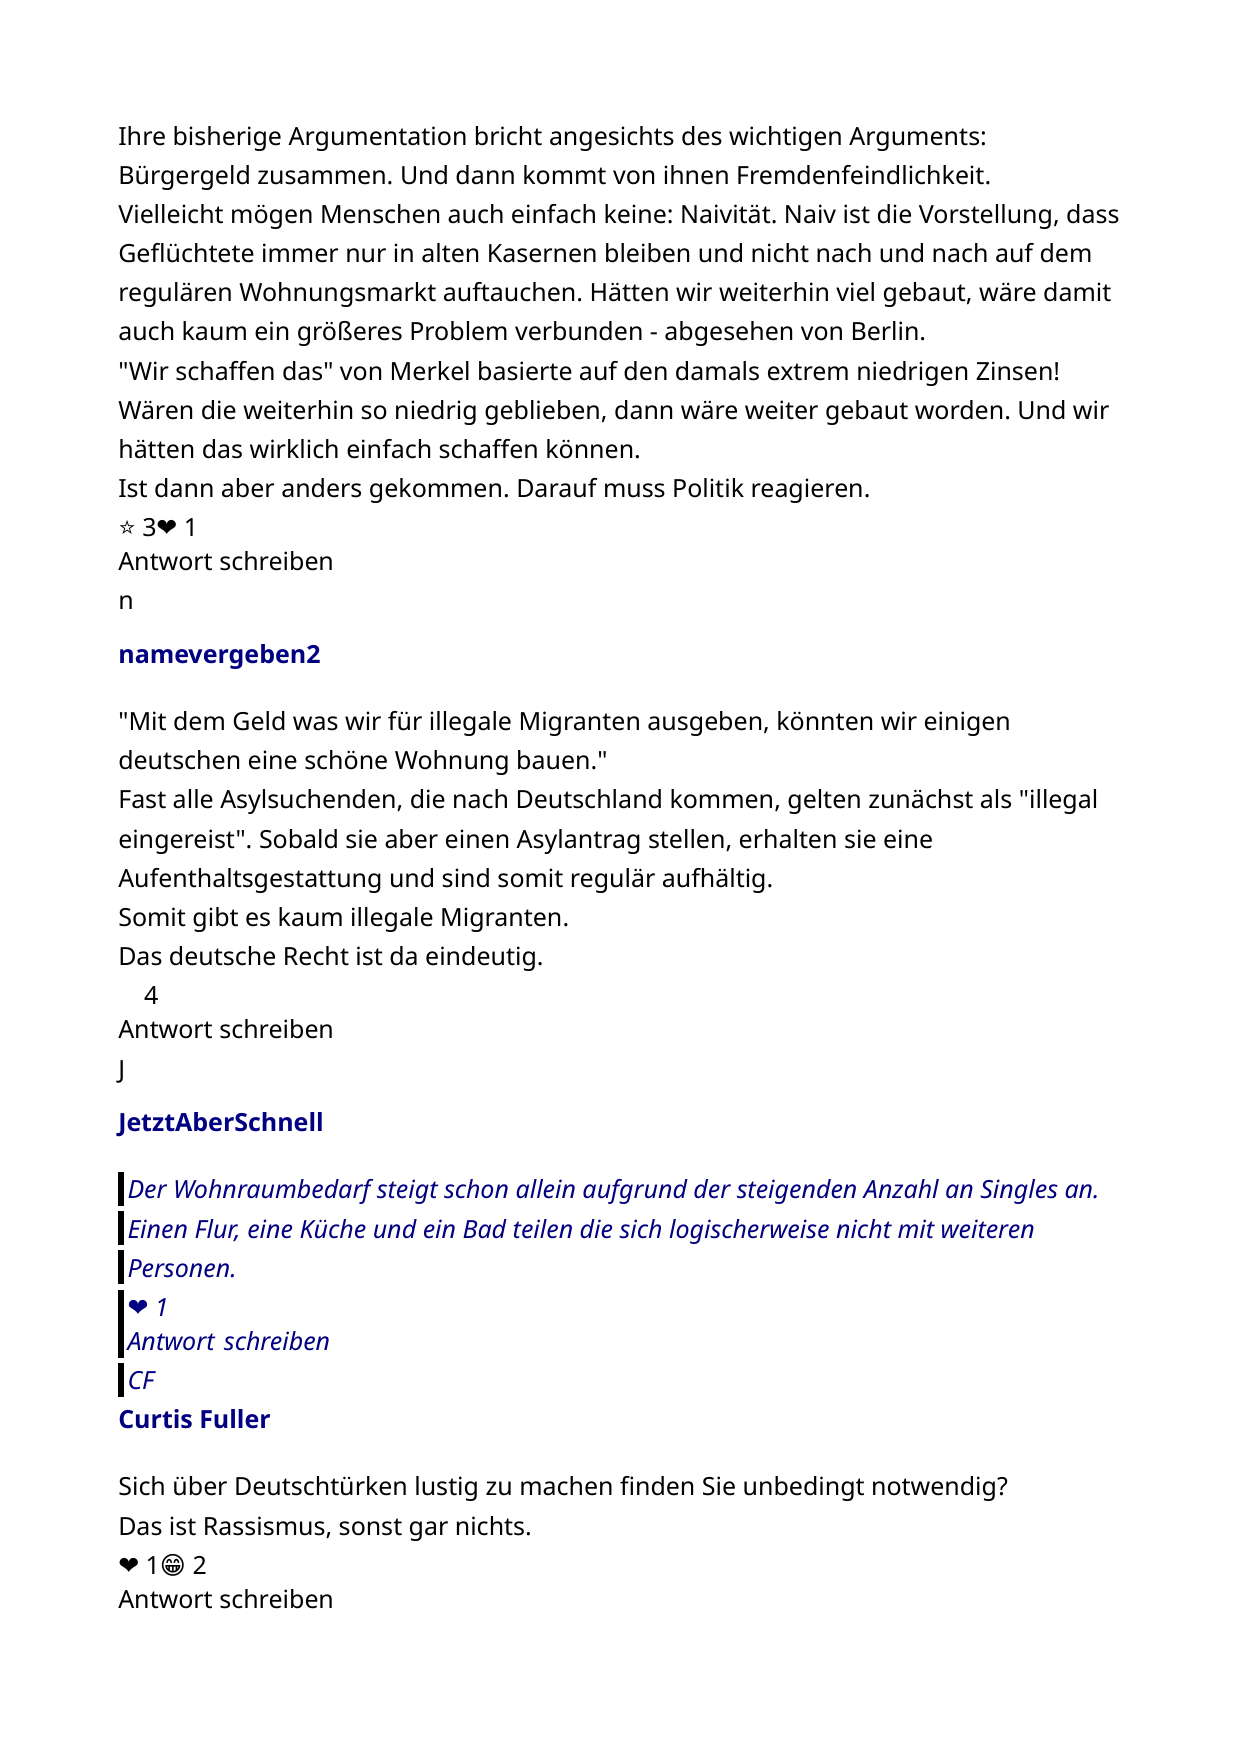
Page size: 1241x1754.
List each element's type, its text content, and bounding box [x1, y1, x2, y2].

text Antwort schreiben [118, 544, 1122, 578]
text 🤨 4 [118, 978, 1122, 1012]
text Das deutsche Recht ist da eindeutig. [118, 939, 1122, 973]
text "Wir schaffen das" von Merkel basierte auf den damals extrem niedrigen Zinsen! Wären die weiterhin so niedrig geblieben, dann wäre weiter gebaut worden. Und wir hätten das wirklich einfach schaffen können. [118, 353, 1122, 466]
text Antwort schreiben [118, 1581, 1122, 1616]
text Fast alle Asylsuchenden, die nach Deutschland kommen, gelten zunächst als "illegal eingereist". Sobald sie aber einen Asylantrag stellen, erhalten sie eine Aufenthaltsgestattung und sind somit regulär aufhältig. [118, 782, 1122, 894]
text CF [124, 1363, 1122, 1397]
text Vielleicht mögen Menschen auch einfach keine: Naivität. Naiv ist die Vorstellung, dass Geflüchtete immer nur in alten Kasernen bleiben und nicht nach und nach auf dem regulären Wohnungsmarkt auftauchen. Hätten wir weiterhin viel gebaut, wäre damit auch kaum ein größeres Problem verbunden - abgesehen von Berlin. [118, 196, 1122, 348]
text Antwort schreiben [124, 1324, 1122, 1358]
text "Mit dem Geld was wir für illegale Migranten ausgeben, könnten wir einigen deutschen eine schöne Wohnung bauen." [118, 704, 1122, 777]
text Antwort schreiben [118, 1012, 1122, 1046]
text Das ist Rassismus, sonst gar nichts. [118, 1508, 1122, 1542]
text Ist dann aber anders gekommen. Darauf muss Politik reagieren. [118, 471, 1122, 505]
subtitle JetztAberSchnell [118, 1105, 1122, 1139]
text J [118, 1051, 1122, 1085]
text ❤️ 1 [118, 1289, 1122, 1324]
text Der Wohnraumbedarf steigt schon allein aufgrund der steigenden Anzahl an Singles an. Einen Flur, eine Küche und ein Bad teilen die sich logischerweise nicht mit weiteren Personen. [118, 1172, 1122, 1284]
text ❤️ 1😁 2 [118, 1547, 1122, 1581]
subtitle namevergeben2 [118, 637, 1122, 671]
text Somit gibt es kaum illegale Migranten. [118, 900, 1122, 934]
subtitle Curtis Fuller [118, 1402, 1122, 1436]
text ⭐️ 3❤️ 1 [118, 510, 1122, 544]
text Ihre bisherige Argumentation bricht angesichts des wichtigen Arguments: Bürgergeld zusammen. Und dann kommt von ihnen Fremdenfeindlichkeit. [118, 118, 1122, 191]
text Sich über Deutschtürken lustig zu machen finden Sie unbedingt notwendig? [118, 1469, 1122, 1503]
text n [118, 583, 1122, 617]
